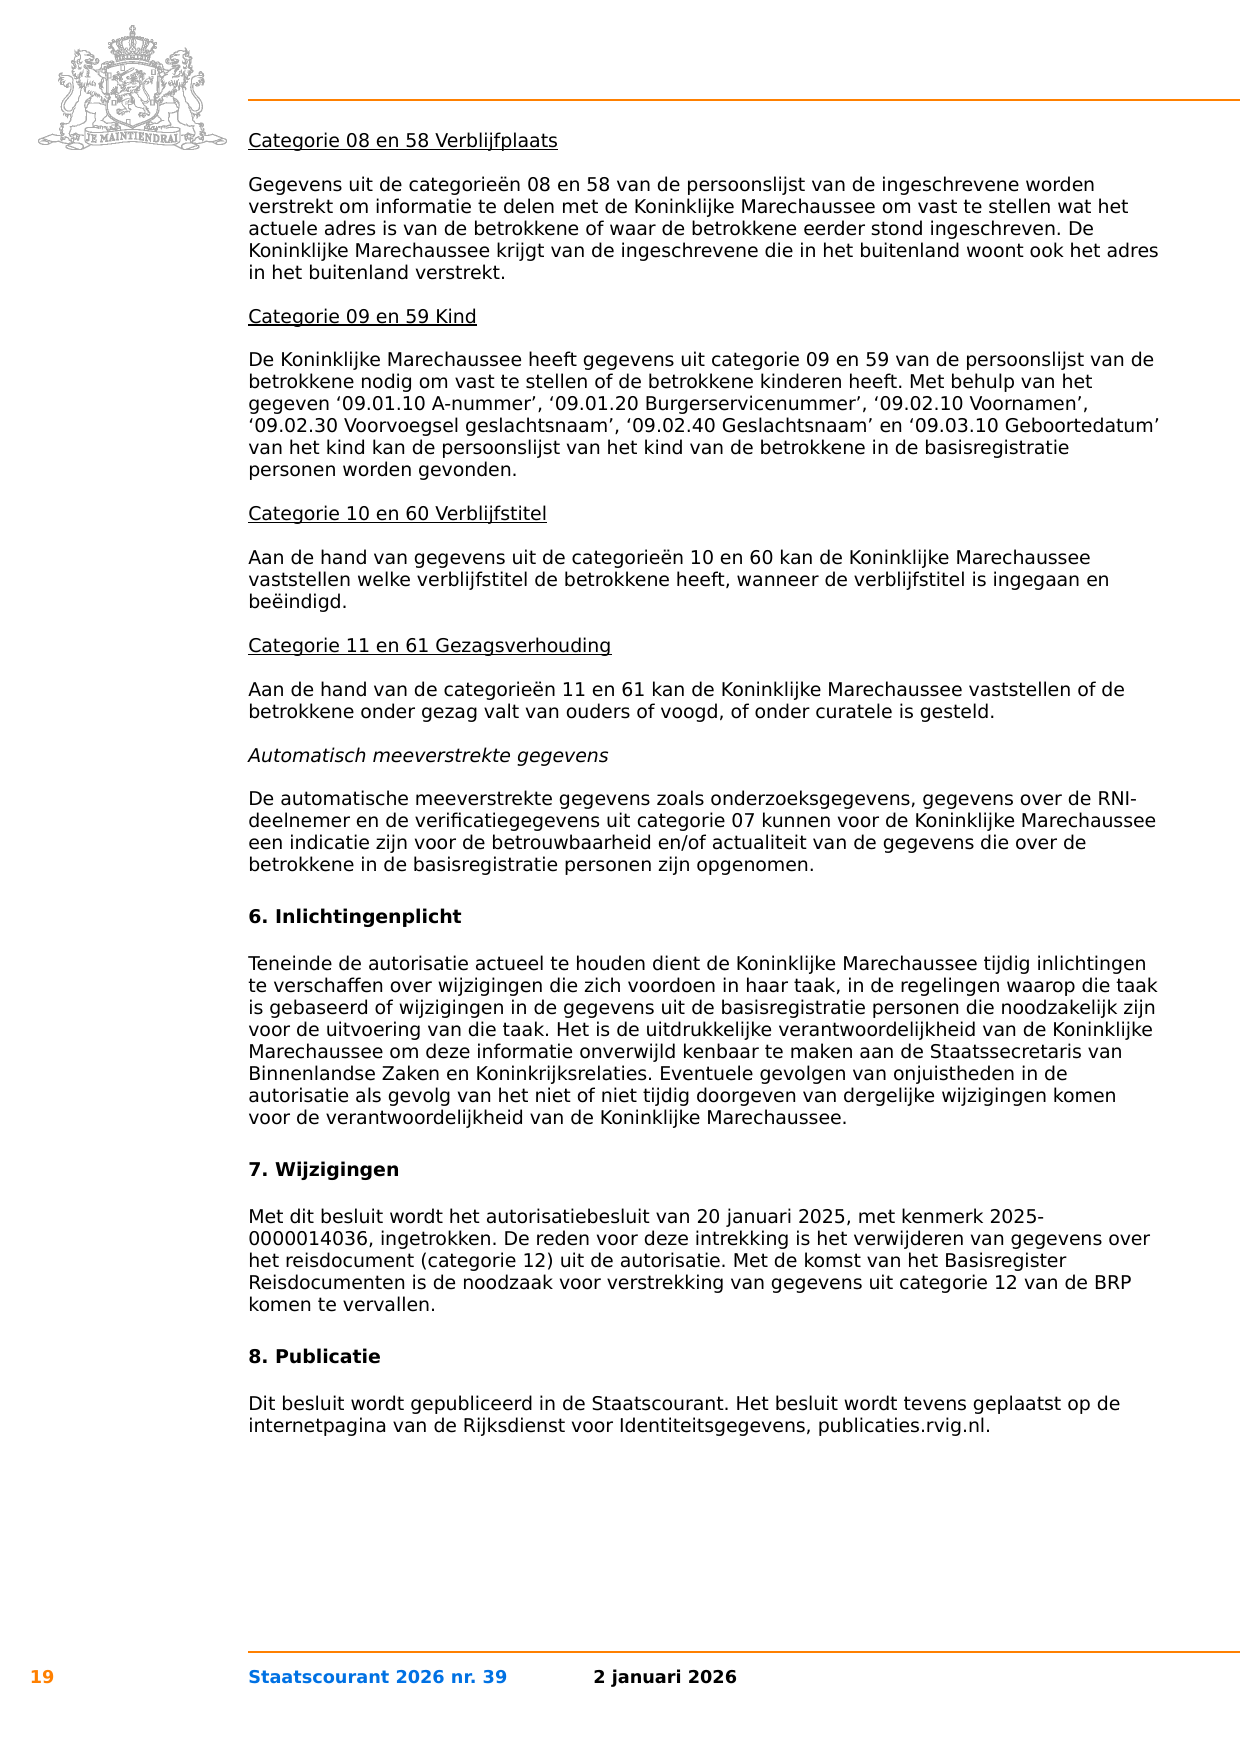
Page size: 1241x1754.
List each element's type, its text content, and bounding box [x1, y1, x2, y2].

text Gegevens uit de categorieën 08 en 58 van de persoonslijst van de ingeschrevene worden verstrekt om informatie te delen met de Koninklijke Marechaussee om vast te stellen wat het actuele adres is van de betrokkene of waar de betrokkene eerder stond ingeschreven. De Koninklijke Marechaussee krijgt van de ingeschrevene die in het buitenland woont ook het adres in het buitenland verstrekt. [248, 174, 1163, 284]
text Aan de hand van gegevens uit de categorieën 10 en 60 kan de Koninklijke Marechaussee vaststellen welke verblijfstitel de betrokkene heeft, wanneer de verblijfstitel is ingegaan en beëindigd. [248, 547, 1163, 613]
text Met dit besluit wordt het autorisatiebesluit van 20 januari 2025, met kenmerk 2025-0000014036, ingetrokken. De reden voor deze intrekking is het verwijderen van gegevens over het reisdocument (categorie 12) uit de autorisatie. Met de komst van het Basisregister Reisdocumenten is de noodzaak voor verstrekking van gegevens uit categorie 12 van de BRP komen te vervallen. [248, 1206, 1163, 1316]
picture [38, 25, 227, 150]
subtitle Categorie 11 en 61 Gezagsverhouding [248, 635, 1163, 657]
subtitle Categorie 08 en 58 Verblijfplaats [248, 130, 1163, 152]
text Teneinde de autorisatie actueel te houden dient de Koninklijke Marechaussee tijdig inlichtingen te verschaffen over wijzigingen die zich voordoen in haar taak, in de regelingen waarop die taak is gebaseerd of wijzigingen in de gegevens uit de basisregistratie personen die noodzakelijk zijn voor de uitvoering van die taak. Het is de uitdrukkelijke verantwoordelijkheid van de Koninklijke Marechaussee om deze informatie onverwijld kenbaar te maken aan de Staatssecretaris van Binnenlandse Zaken en Koninkrijksrelaties. Eventuele gevolgen van onjuistheden in de autorisatie als gevolg van het niet of niet tijdig doorgeven van dergelijke wijzigingen komen voor de verantwoordelijkheid van de Koninklijke Marechaussee. [248, 953, 1163, 1129]
text Dit besluit wordt gepubliceerd in de Staatscourant. Het besluit wordt tevens geplaatst op de internetpagina van de Rijksdienst voor Identiteitsgegevens, publicaties.rvig.nl. [248, 1393, 1163, 1437]
subtitle Categorie 10 en 60 Verblijfstitel [248, 503, 1163, 525]
subtitle Categorie 09 en 59 Kind [248, 306, 1163, 327]
text Aan de hand van de categorieën 11 en 61 kan de Koninklijke Marechaussee vaststellen of de betrokkene onder gezag valt van ouders of voogd, of onder curatele is gesteld. [248, 679, 1163, 723]
text De automatische meeverstrekte gegevens zoals onderzoeksgegevens, gegevens over de RNI-deelnemer en de verificatiegegevens uit categorie 07 kunnen voor de Koninklijke Marechaussee een indicatie zijn voor de betrouwbaarheid en/of actualiteit van de gegevens die over de betrokkene in de basisregistratie personen zijn opgenomen. [248, 788, 1163, 876]
text De Koninklijke Marechaussee heeft gegevens uit categorie 09 en 59 van de persoonslijst van de betrokkene nodig om vast te stellen of de betrokkene kinderen heeft. Met behulp van het gegeven ‘09.01.10 A-nummer’, ‘09.01.20 Burgerservicenummer’, ‘09.02.10 Voornamen’, ‘09.02.30 Voorvoegsel geslachtsnaam’, ‘09.02.40 Geslachtsnaam’ en ‘09.03.10 Geboortedatum’ van het kind kan de persoonslijst van het kind van de betrokkene in de basisregistratie personen worden gevonden. [248, 349, 1163, 481]
subtitle 7. Wijzigingen [248, 1159, 1163, 1181]
subtitle 6. Inlichtingenplicht [248, 906, 1163, 928]
subtitle Automatisch meeverstrekte gegevens [248, 744, 1163, 766]
subtitle 8. Publicatie [248, 1346, 1163, 1368]
